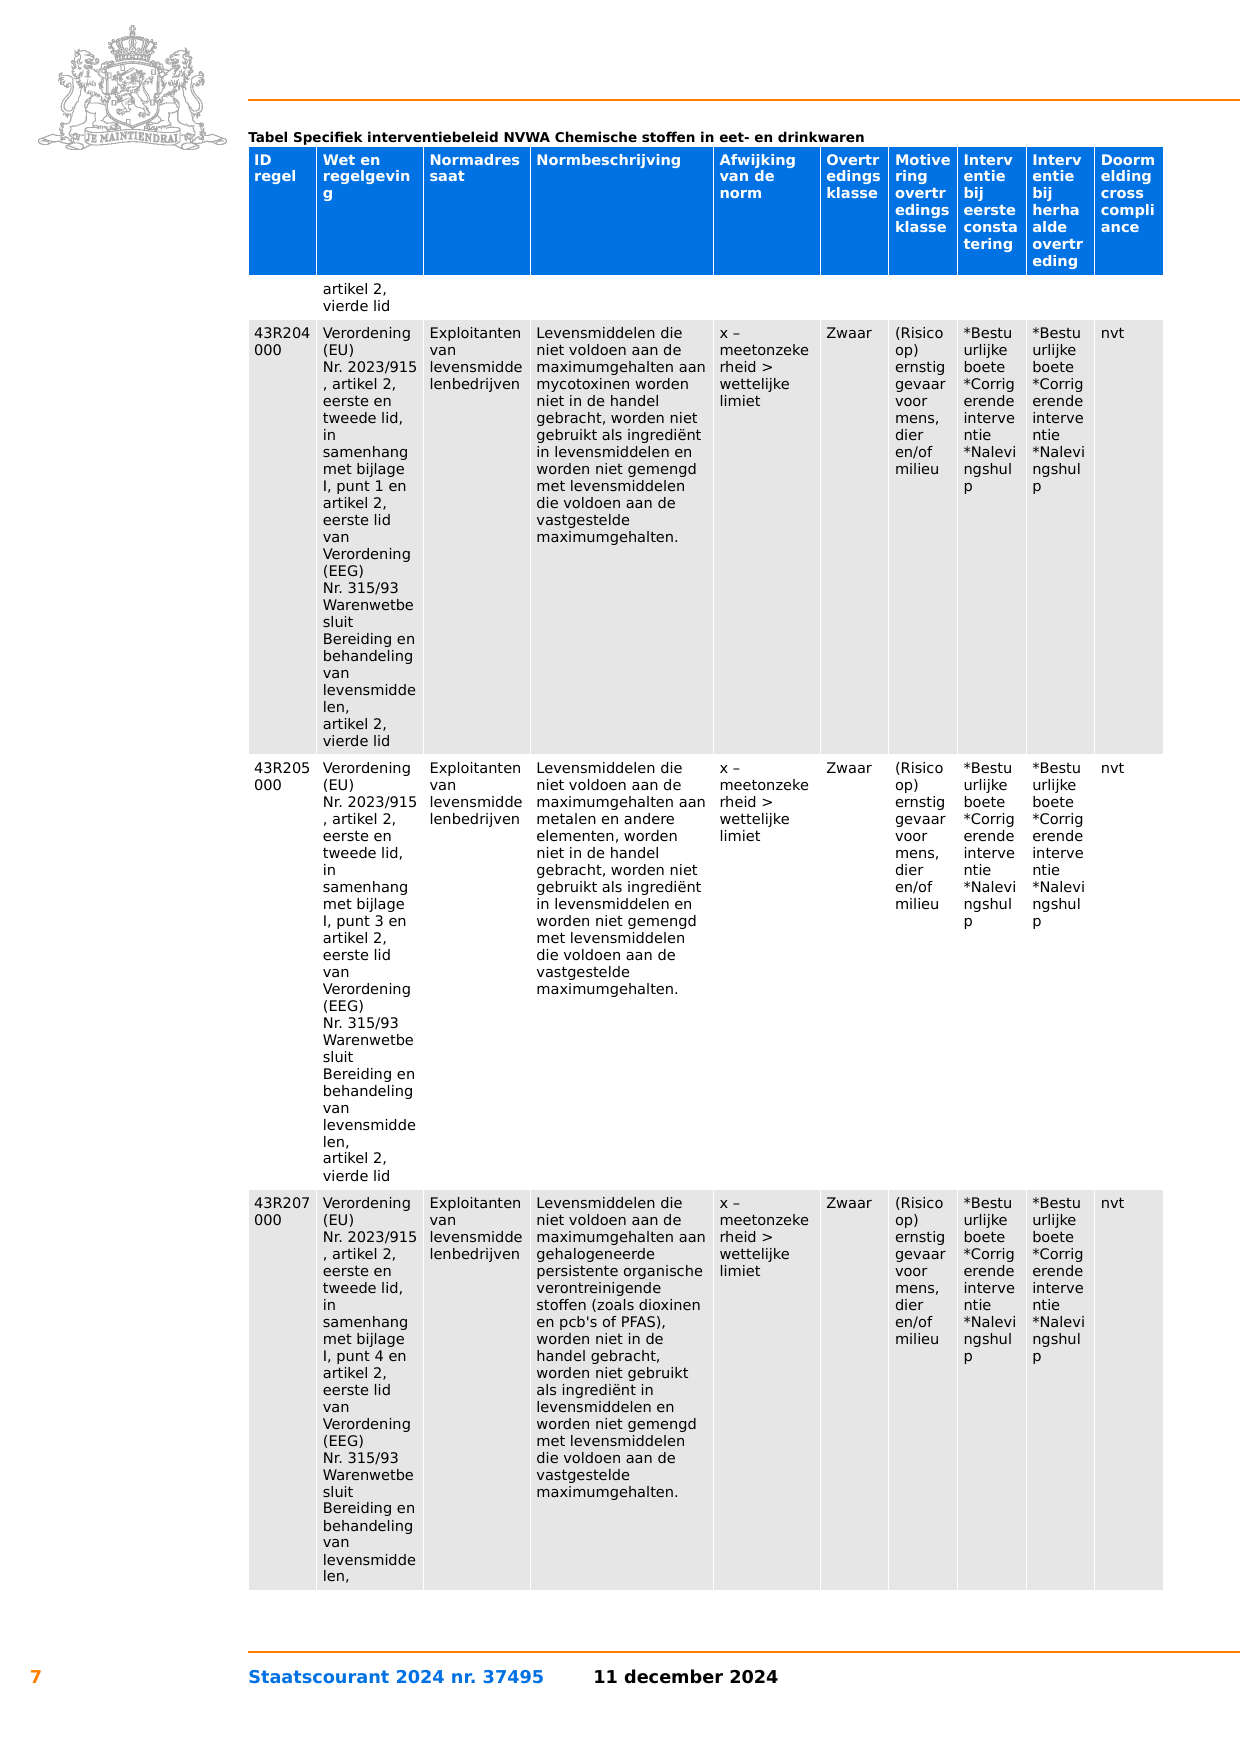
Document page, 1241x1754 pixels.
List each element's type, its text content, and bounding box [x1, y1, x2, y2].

table_cell [249, 276, 316, 319]
table_cell [1095, 276, 1163, 319]
table_cell 43R204000 [249, 320, 316, 754]
table_cell Doormelding cross compliance [1095, 147, 1163, 275]
table_cell [1027, 276, 1094, 319]
table_cell Verordening (EU) Nr. 2023/915, artikel 2, eerste en tweede lid, in samenhang met bijlage I, punt 4 en artikel 2, eerste lid van Verordening (EEG) Nr. 315/93 Warenwetbesluit Bereiding en behandeling van levensmiddelen, [317, 1190, 423, 1590]
table_cell *Bestuurlijke boete *Corrigerende interventie *Nalevingshulp [1027, 1190, 1094, 1590]
table_cell Levensmiddelen die niet voldoen aan de maximumgehalten aan gehalogeneerde persistente organische verontreinigende stoffen (zoals dioxinen en pcb's of PFAS), worden niet in de handel gebracht, worden niet gebruikt als ingrediënt in levensmiddelen en worden niet gemengd met levensmiddelen die voldoen aan de vastgestelde maximumgehalten. [531, 1190, 713, 1590]
table_cell 43R207000 [249, 1190, 316, 1590]
table_header Tabel Specifiek interventiebeleid NVWA Chemische stoffen in eet- en drinkwaren [248, 130, 1163, 146]
table_cell x – meetonzekerheid > wettelijke limiet [714, 320, 820, 754]
table_cell [531, 276, 713, 319]
table_cell Exploitanten van levensmiddelenbedrijven [424, 320, 530, 754]
table_cell (Risico op) ernstig gevaar voor mens, dier en/of milieu [889, 320, 957, 754]
table_cell x – meetonzekerheid > wettelijke limiet [714, 755, 820, 1189]
table_cell *Bestuurlijke boete *Corrigerende interventie *Nalevingshulp [1027, 755, 1094, 1189]
table_cell Levensmiddelen die niet voldoen aan de maximumgehalten aan mycotoxinen worden niet in de handel gebracht, worden niet gebruikt als ingrediënt in levensmiddelen en worden niet gemengd met levensmiddelen die voldoen aan de vastgestelde maximumgehalten. [531, 320, 713, 754]
table_cell nvt [1095, 1190, 1163, 1590]
table_cell Wet en regelgeving [317, 147, 423, 275]
table_cell nvt [1095, 320, 1163, 754]
table_cell Interventie bij herhaalde overtreding [1027, 147, 1094, 275]
table_cell Motivering overtredingsklasse [889, 147, 957, 275]
table_cell Exploitanten van levensmiddelenbedrijven [424, 755, 530, 1189]
table_cell *Bestuurlijke boete *Corrigerende interventie *Nalevingshulp [958, 320, 1026, 754]
table_cell [958, 276, 1026, 319]
table_cell Verordening (EU) Nr. 2023/915, artikel 2, eerste en tweede lid, in samenhang met bijlage I, punt 3 en artikel 2, eerste lid van Verordening (EEG) Nr. 315/93 Warenwetbesluit Bereiding en behandeling van levensmiddelen, artikel 2, vierde lid [317, 755, 423, 1189]
table_cell [821, 276, 888, 319]
table_cell Zwaar [821, 320, 888, 754]
table_cell Zwaar [821, 755, 888, 1189]
table_cell Zwaar [821, 1190, 888, 1590]
table_cell *Bestuurlijke boete *Corrigerende interventie *Nalevingshulp [958, 1190, 1026, 1590]
table_cell Levensmiddelen die niet voldoen aan de maximumgehalten aan metalen en andere elementen, worden niet in de handel gebracht, worden niet gebruikt als ingrediënt in levensmiddelen en worden niet gemengd met levensmiddelen die voldoen aan de vastgestelde maximumgehalten. [531, 755, 713, 1189]
table_cell Overtredingsklasse [821, 147, 888, 275]
table_cell [889, 276, 957, 319]
table_cell ID regel [249, 147, 316, 275]
table_cell artikel 2, vierde lid [317, 276, 423, 319]
table_cell (Risico op) ernstig gevaar voor mens, dier en/of milieu [889, 1190, 957, 1590]
table_cell Afwijking van de norm [714, 147, 820, 275]
table_cell nvt [1095, 755, 1163, 1189]
table_cell x – meetonzekerheid > wettelijke limiet [714, 1190, 820, 1590]
table_cell [424, 276, 530, 319]
table_cell (Risico op) ernstig gevaar voor mens, dier en/of milieu [889, 755, 957, 1189]
table_cell Normbeschrijving [531, 147, 713, 275]
table_cell [714, 276, 820, 319]
table_cell *Bestuurlijke boete *Corrigerende interventie *Nalevingshulp [1027, 320, 1094, 754]
table_cell 43R205000 [249, 755, 316, 1189]
table_cell Normadressaat [424, 147, 530, 275]
table_cell Interventie bij eerste constatering [958, 147, 1026, 275]
table_cell *Bestuurlijke boete *Corrigerende interventie *Nalevingshulp [958, 755, 1026, 1189]
table_cell Exploitanten van levensmiddelenbedrijven [424, 1190, 530, 1590]
table_cell Verordening (EU) Nr. 2023/915, artikel 2, eerste en tweede lid, in samenhang met bijlage I, punt 1 en artikel 2, eerste lid van Verordening (EEG) Nr. 315/93 Warenwetbesluit Bereiding en behandeling van levensmiddelen, artikel 2, vierde lid [317, 320, 423, 754]
picture [38, 25, 227, 150]
